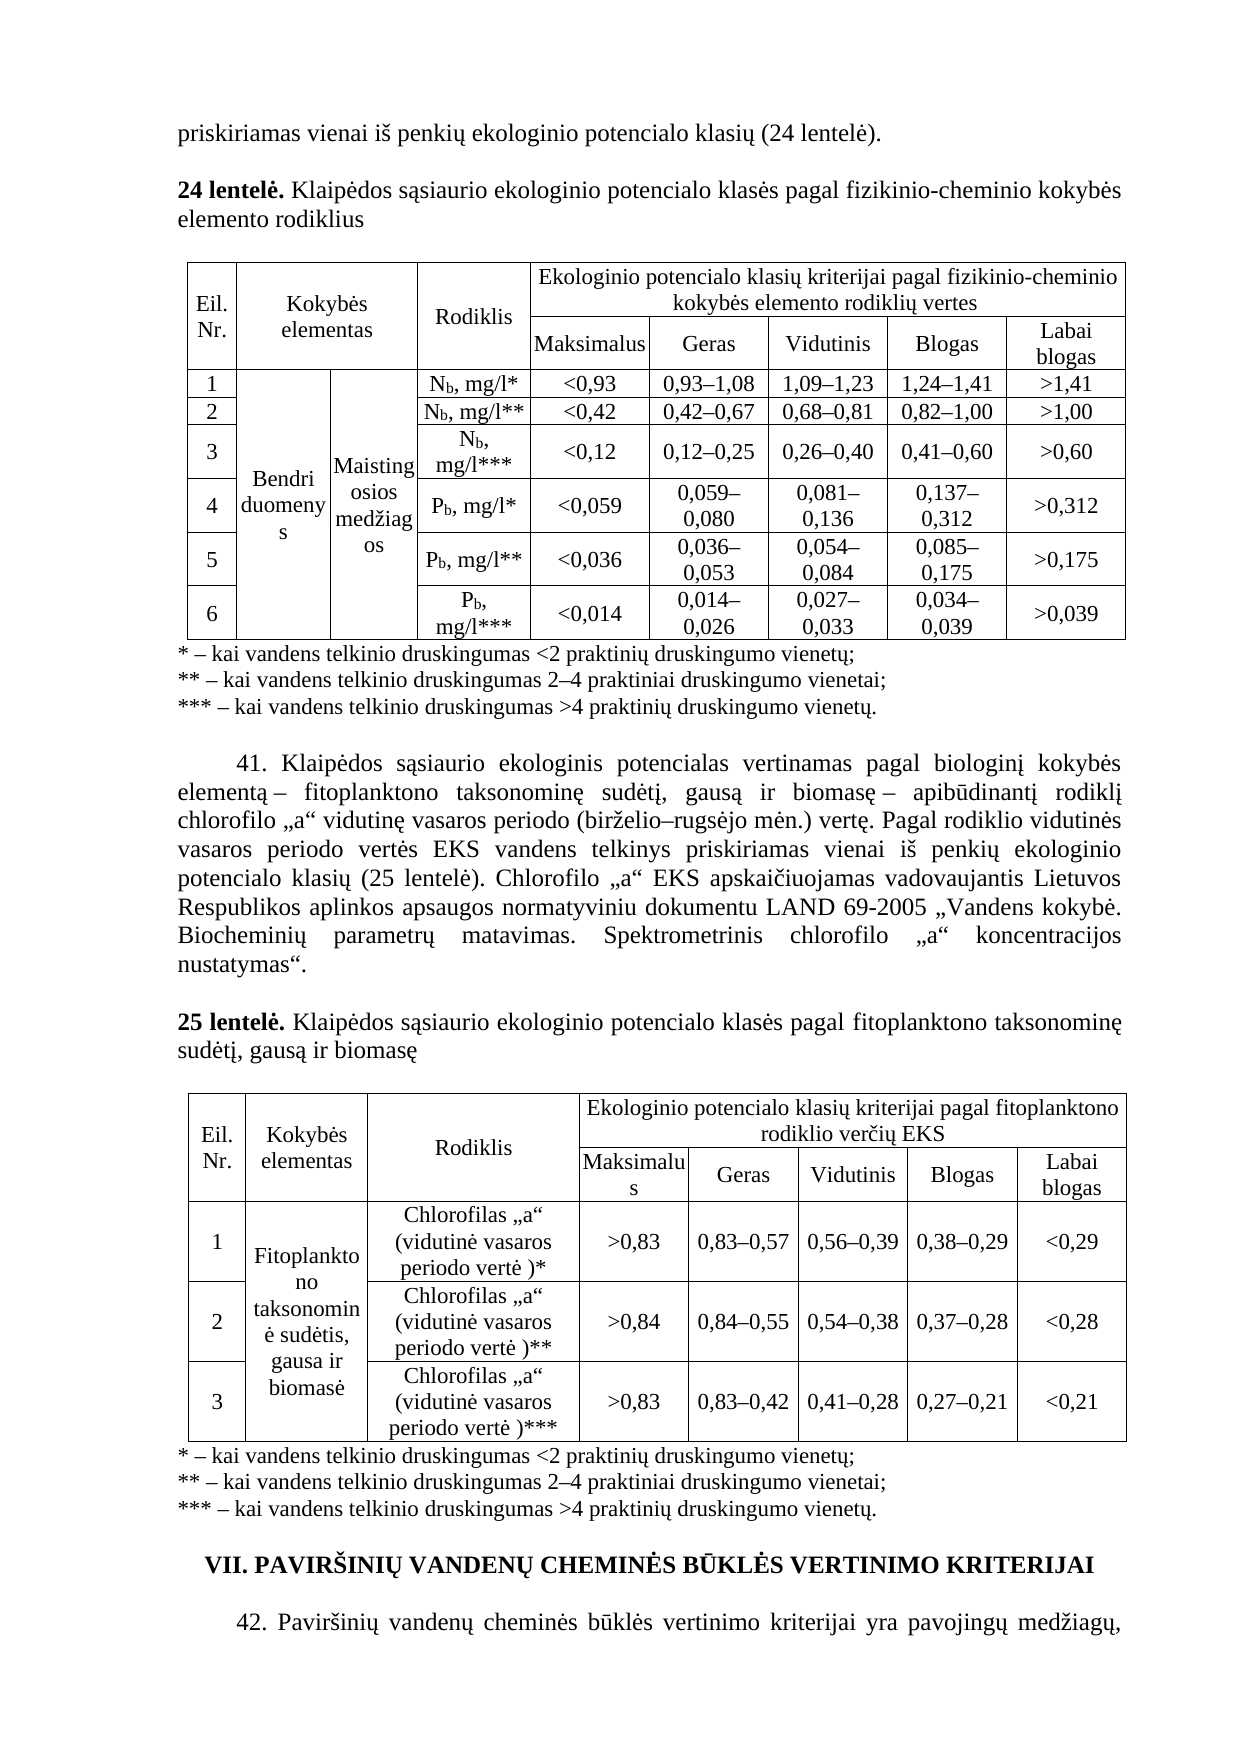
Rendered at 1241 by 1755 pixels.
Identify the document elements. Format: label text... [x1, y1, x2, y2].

table_cell >1,00 [1007, 398, 1125, 424]
table_cell 0,68–0,81 [769, 398, 887, 424]
table_cell 6 [188, 586, 236, 639]
table_cell <0,036 [531, 533, 649, 585]
table_cell <0,42 [531, 398, 649, 424]
table_cell >0,84 [580, 1282, 688, 1361]
text VII. PAVIRŠINIŲ VANDENŲ CHEMINĖS BŪKLĖS VERTINIMO KRITERIJAI [177, 1550, 1122, 1578]
table_header Ekologinio potencialo klasių kriterijai pagal fizikinio-cheminio kokybės elemento rodiklių vertes [531, 263, 1125, 316]
text 25 lentelė. Klaipėdos sąsiaurio ekologinio potencialo klasės pagal fitoplanktono taksonominę sudėtį, gausą ir biomasę [177, 1007, 1122, 1064]
table_cell <0,014 [531, 586, 649, 639]
text ** – kai vandens telkinio druskingumas 2–4 praktiniai druskingumo vienetai; [177, 1468, 1122, 1494]
table_cell 0,036–0,053 [650, 533, 768, 585]
table_header Eil. Nr. [189, 1094, 245, 1201]
table_cell >1,41 [1007, 370, 1125, 397]
table_cell 0,41–0,28 [799, 1362, 907, 1441]
table_cell 2 [188, 398, 236, 424]
text 41. Klaipėdos sąsiaurio ekologinis potencialas vertinamas pagal biologinį kokybės elementą – fitoplanktono taksonominę sudėtį, gausą ir biomasę – apibūdinantį rodiklį chlorofilo „a“ vidutinę vasaros periodo (birželio–rugsėjo mėn.) vertę. Pagal rodiklio vidutinės vasaros periodo vertės EKS vandens telkinys priskiriamas vienai iš penkių ekologinio potencialo klasių (25 lentelė). Chlorofilo „a“ EKS apskaičiuojamas vadovaujantis Lietuvos Respublikos aplinkos apsaugos normatyviniu dokumentu LAND 69-2005 „Vandens kokybė. Biocheminių parametrų matavimas. Spektrometrinis chlorofilo „a“ koncentracijos nustatymas“. [177, 748, 1122, 978]
text *** – kai vandens telkinio druskingumas >4 praktinių druskingumo vienetų. [177, 693, 1122, 719]
table_cell Maksimalus [531, 317, 649, 369]
table_cell Chlorofilas „a“ (vidutinė vasaros periodo vertė )* [368, 1202, 579, 1281]
table_cell 0,027–0,033 [769, 586, 887, 639]
table_cell 1 [188, 370, 236, 397]
table_cell 3 [188, 425, 236, 478]
table_cell >0,039 [1007, 586, 1125, 639]
text *** – kai vandens telkinio druskingumas >4 praktinių druskingumo vienetų. [177, 1494, 1122, 1521]
table_cell 0,034–0,039 [888, 586, 1006, 639]
table_cell Nb, mg/l* [418, 370, 530, 397]
text priskiriamas vienai iš penkių ekologinio potencialo klasių (24 lentelė). [177, 118, 1122, 147]
table_cell <0,28 [1018, 1282, 1126, 1361]
table_cell 4 [188, 479, 236, 532]
table_cell 0,054–0,084 [769, 533, 887, 585]
table_cell Chlorofilas „a“ (vidutinė vasaros periodo vertė )** [368, 1282, 579, 1361]
table_cell Geras [689, 1148, 798, 1201]
table_cell <0,21 [1018, 1362, 1126, 1441]
table_cell 0,93–1,08 [650, 370, 768, 397]
table_cell 0,82–1,00 [888, 398, 1006, 424]
table_cell Blogas [908, 1148, 1017, 1201]
table_cell Bendri duomenys [237, 370, 330, 639]
table_cell >0,60 [1007, 425, 1125, 478]
table_cell Maksimalus [580, 1148, 688, 1201]
table_cell 0,42–0,67 [650, 398, 768, 424]
table_header Eil. Nr. [188, 263, 236, 369]
table_cell <0,12 [531, 425, 649, 478]
table_cell 0,137–0,312 [888, 479, 1006, 532]
table_cell <0,93 [531, 370, 649, 397]
table_cell 1 [189, 1202, 245, 1281]
table_cell 0,085–0,175 [888, 533, 1006, 585]
table_cell Nb, mg/l** [418, 398, 530, 424]
table_cell 0,83–0,42 [689, 1362, 798, 1441]
table_cell Labai blogas [1007, 317, 1125, 369]
text * – kai vandens telkinio druskingumas <2 praktinių druskingumo vienetų; [177, 640, 1122, 667]
table_cell 0,27–0,21 [908, 1362, 1017, 1441]
table_header Ekologinio potencialo klasių kriterijai pagal fitoplanktono rodiklio verčių EKS [580, 1094, 1126, 1147]
text * – kai vandens telkinio druskingumas <2 praktinių druskingumo vienetų; [177, 1442, 1122, 1468]
table_cell 0,84–0,55 [689, 1282, 798, 1361]
table_cell >0,83 [580, 1202, 688, 1281]
table_cell <0,29 [1018, 1202, 1126, 1281]
table_cell >0,175 [1007, 533, 1125, 585]
table_cell Vidutinis [769, 317, 887, 369]
table_cell Nb, mg/l*** [418, 425, 530, 478]
table_cell 0,26–0,40 [769, 425, 887, 478]
table_cell 0,059–0,080 [650, 479, 768, 532]
table_cell 1,24–1,41 [888, 370, 1006, 397]
table_cell 0,56–0,39 [799, 1202, 907, 1281]
table_cell 0,12–0,25 [650, 425, 768, 478]
table_cell 0,41–0,60 [888, 425, 1006, 478]
table_cell <0,059 [531, 479, 649, 532]
table_cell Pb, mg/l*** [418, 586, 530, 639]
table_cell Labai blogas [1018, 1148, 1126, 1201]
table_cell 0,081–0,136 [769, 479, 887, 532]
table_cell 5 [188, 533, 236, 585]
table_cell Pb, mg/l* [418, 479, 530, 532]
table_header Kokybės elementas [246, 1094, 367, 1201]
table_cell Vidutinis [799, 1148, 907, 1201]
table_cell 0,014–0,026 [650, 586, 768, 639]
table_cell >0,312 [1007, 479, 1125, 532]
table_header Rodiklis [368, 1094, 579, 1201]
table_cell 0,37–0,28 [908, 1282, 1017, 1361]
text 24 lentelė. Klaipėdos sąsiaurio ekologinio potencialo klasės pagal fizikinio-cheminio kokybės elemento rodiklius [177, 176, 1122, 233]
table_cell Maistingosios medžiagos [331, 370, 417, 639]
table_cell 0,38–0,29 [908, 1202, 1017, 1281]
table_cell 3 [189, 1362, 245, 1441]
table_cell 0,54–0,38 [799, 1282, 907, 1361]
table_cell Pb, mg/l** [418, 533, 530, 585]
table_header Kokybės elementas [237, 263, 417, 369]
table_cell 1,09–1,23 [769, 370, 887, 397]
table_cell Chlorofilas „a“ (vidutinė vasaros periodo vertė )*** [368, 1362, 579, 1441]
text ** – kai vandens telkinio druskingumas 2–4 praktiniai druskingumo vienetai; [177, 667, 1122, 693]
table_cell Geras [650, 317, 768, 369]
table_header Rodiklis [418, 263, 530, 369]
table_cell 0,83–0,57 [689, 1202, 798, 1281]
table_cell Blogas [888, 317, 1006, 369]
table_cell >0,83 [580, 1362, 688, 1441]
text 42. Paviršinių vandenų cheminės būklės vertinimo kriterijai yra pavojingų medžiagų, [177, 1607, 1122, 1636]
table_cell Fitoplanktono taksonominė sudėtis, gausa ir biomasė [246, 1202, 367, 1441]
table_cell 2 [189, 1282, 245, 1361]
